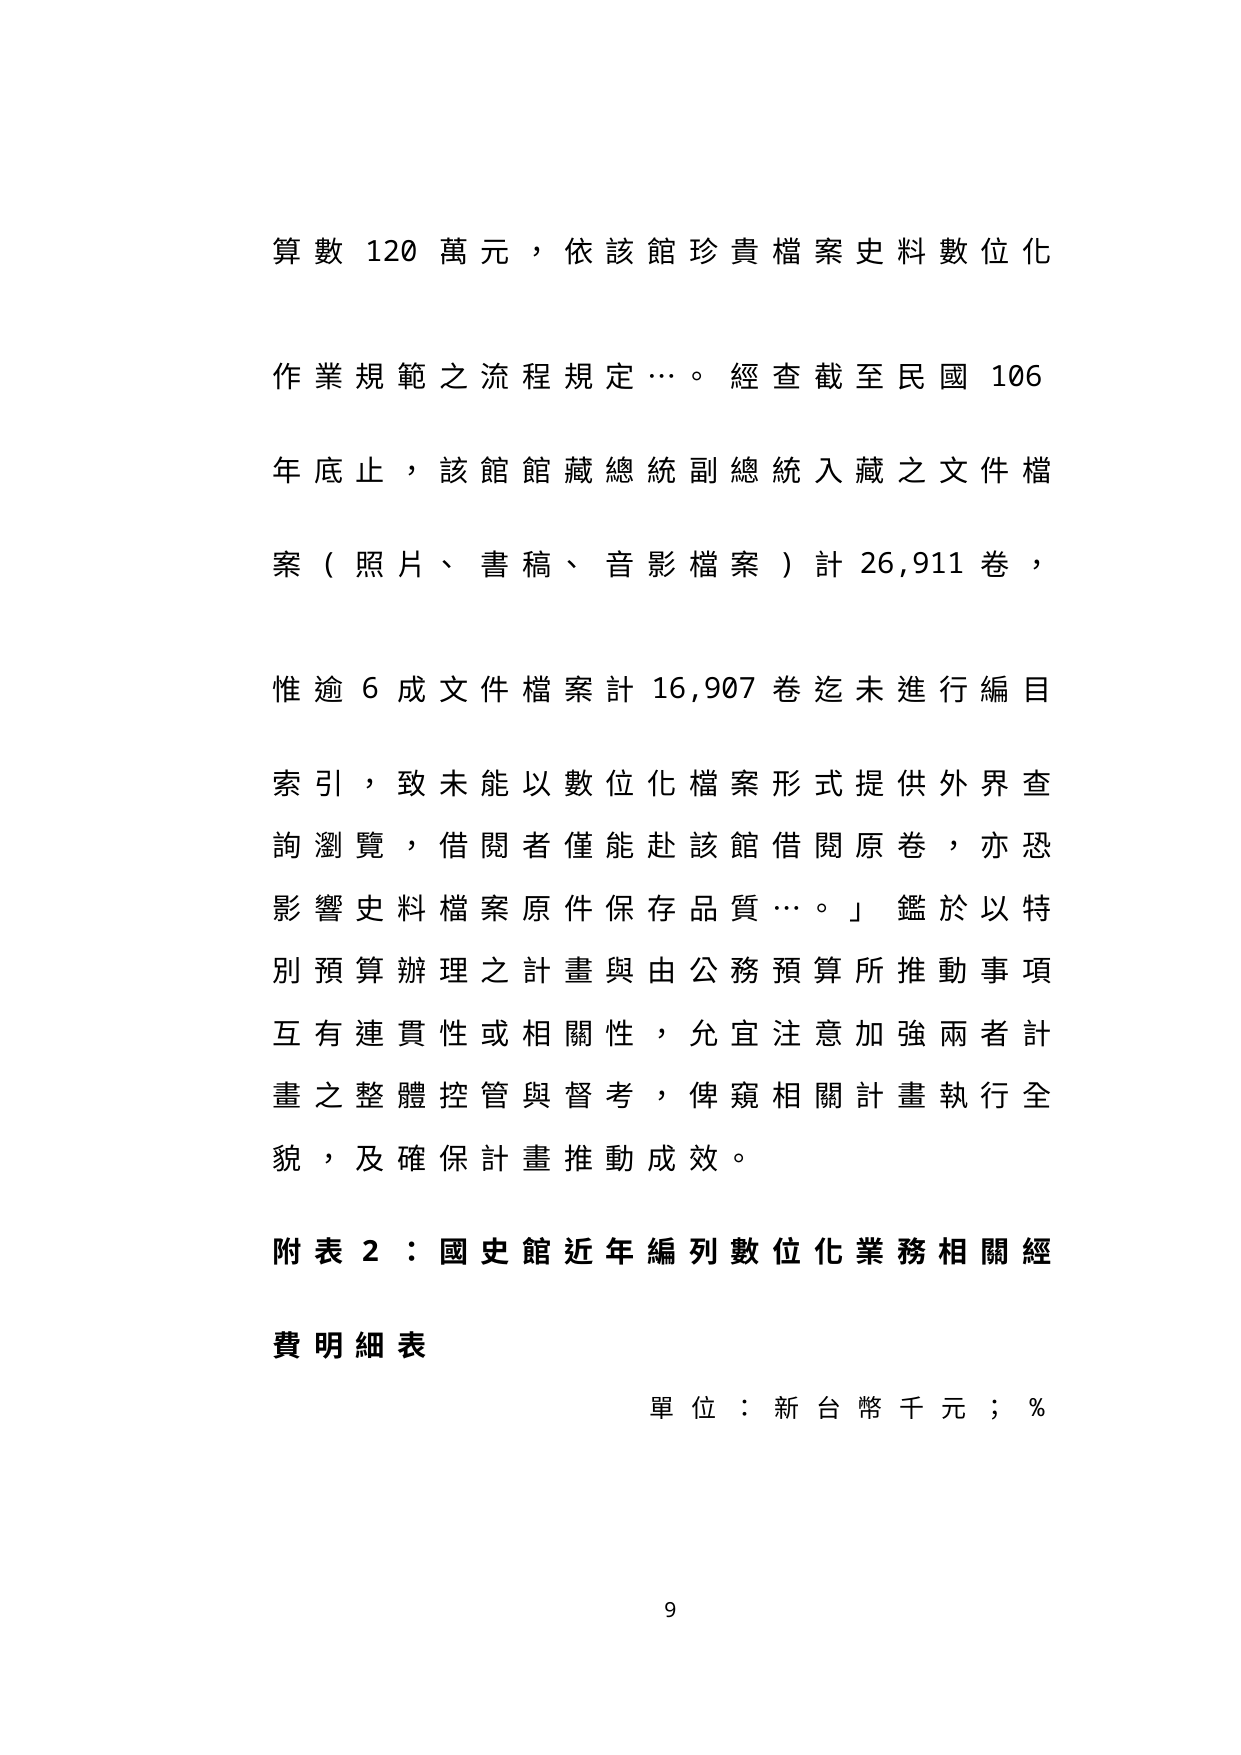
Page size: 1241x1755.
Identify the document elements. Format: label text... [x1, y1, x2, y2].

text 附表2：國史館近年編列數位化業務相關經費明細表 [242, 1177, 1058, 1365]
text 單位：新台幣千元；% [242, 1365, 1058, 1427]
text 算數120萬元，依該館珍貴檔案史料數位化作業規範之流程規定…。經查截至民國106年底止，該館館藏總統副總統入藏之文件檔案(照片、書稿、音影檔案)計26,911卷，惟逾6成文件檔案計16,907卷迄未進行編目索引，致未能以數位化檔案形式提供外界查詢瀏覽，借閱者僅能赴該館借閱原卷，亦恐影響史料檔案原件保存品質…。」鑑於以特別預算辦理之計畫與由公務預算所推動事項互有連貫性或相關性，允宜注意加強兩者計畫之整體控管與督考，俾窺相關計畫執行全貌，及確保計畫推動成效。 [242, 177, 1058, 1177]
